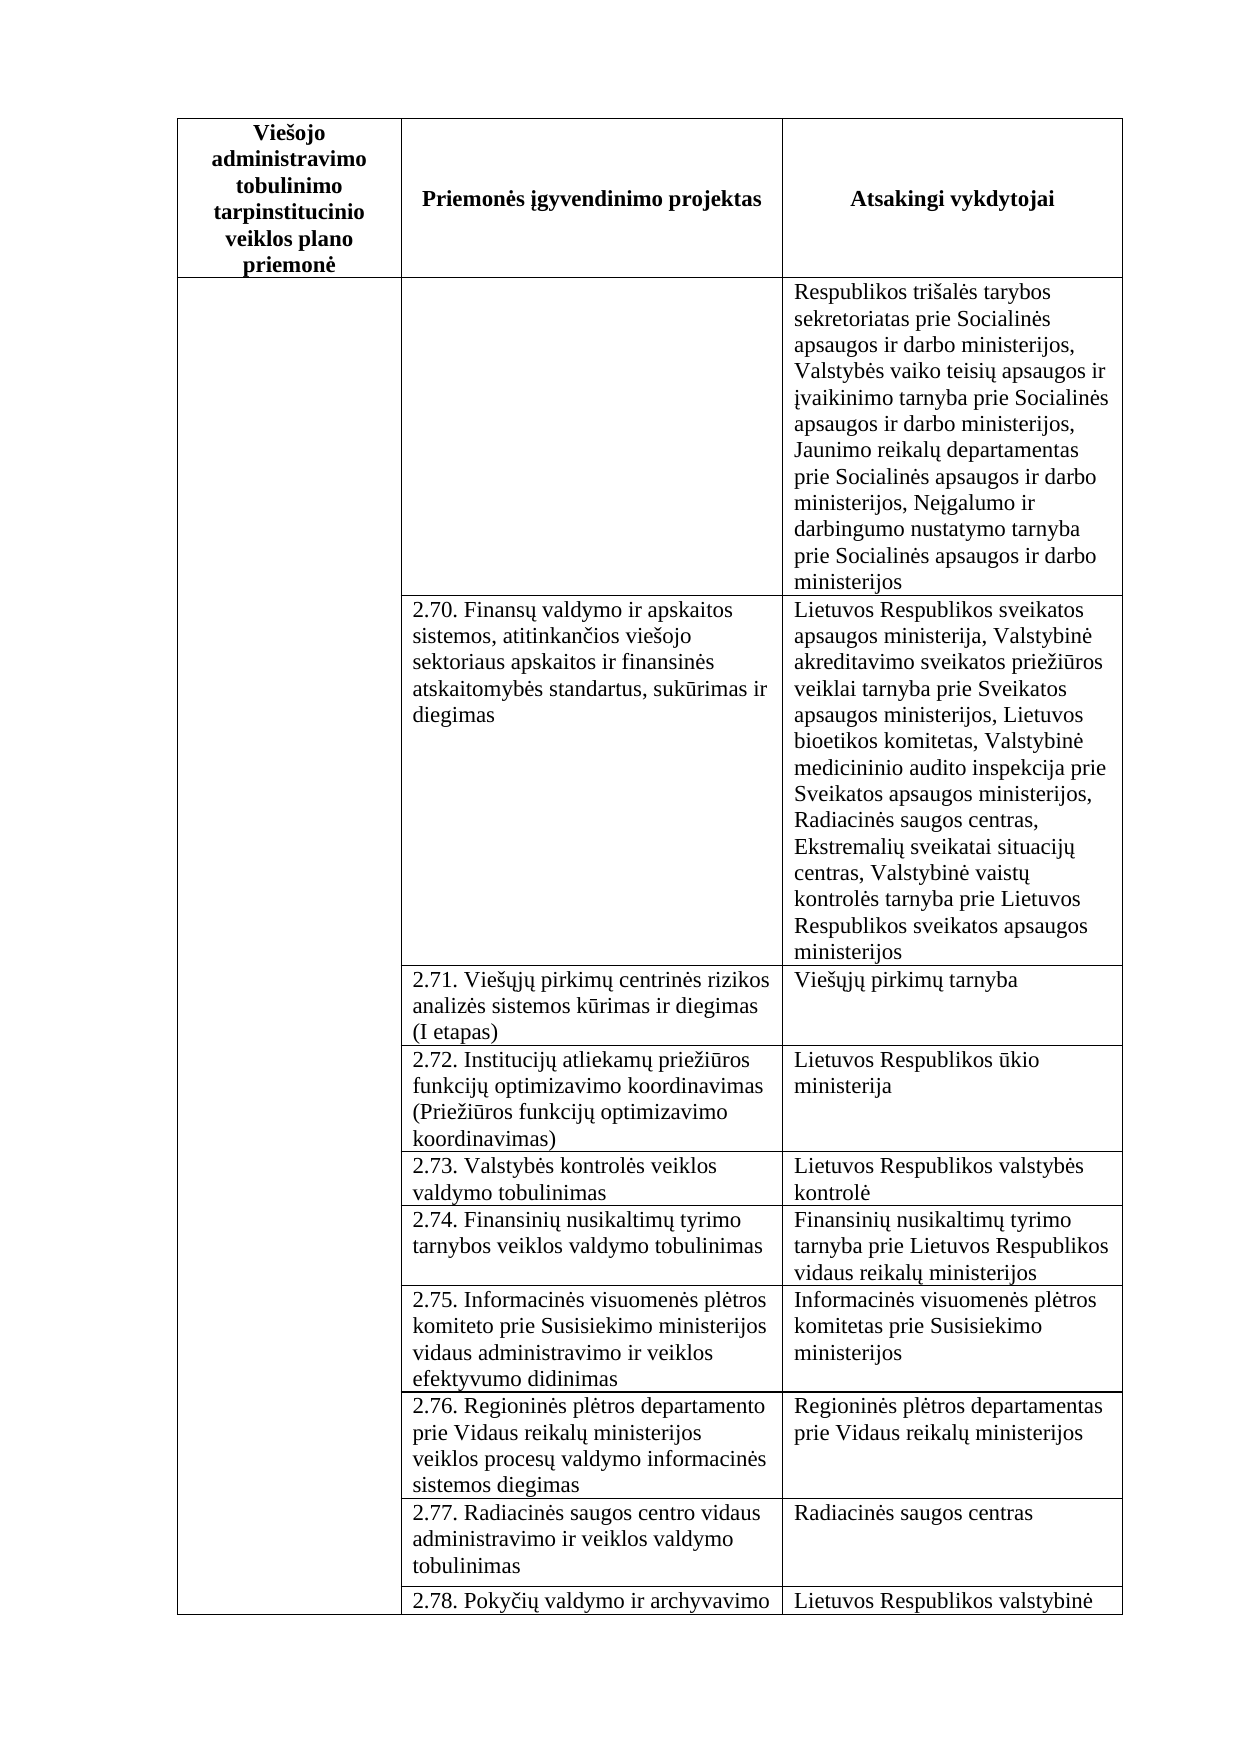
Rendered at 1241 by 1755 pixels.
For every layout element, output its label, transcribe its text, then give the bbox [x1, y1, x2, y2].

table_cell [178, 278, 401, 1613]
table_cell [402, 278, 782, 594]
table_header Viešojo administravimo tobulinimo tarpinstitucinio veiklos plano priemonė [178, 119, 401, 277]
table_cell Lietuvos Respublikos sveikatos apsaugos ministerija, Valstybinė akreditavimo sveikatos priežiūros veiklai tarnyba prie Sveikatos apsaugos ministerijos, Lietuvos bioetikos komitetas, Valstybinė medicininio audito inspekcija prie Sveikatos apsaugos ministerijos, Radiacinės saugos centras, Ekstremalių sveikatai situacijų centras, Valstybinė vaistų kontrolės tarnyba prie Lietuvos Respublikos sveikatos apsaugos ministerijos [783, 596, 1122, 964]
table_cell 2.71. Viešųjų pirkimų centrinės rizikos analizės sistemos kūrimas ir diegimas (I etapas) [402, 966, 782, 1045]
table_cell 2.76. Regioninės plėtros departamento prie Vidaus reikalų ministerijos veiklos procesų valdymo informacinės sistemos diegimas [402, 1393, 782, 1498]
table_cell 2.77. Radiacinės saugos centro vidaus administravimo ir veiklos valdymo tobulinimas [402, 1499, 782, 1586]
table_header Priemonės įgyvendinimo projektas [402, 119, 782, 277]
table_cell Respublikos trišalės tarybos sekretoriatas prie Socialinės apsaugos ir darbo ministerijos, Valstybės vaiko teisių apsaugos ir įvaikinimo tarnyba prie Socialinės apsaugos ir darbo ministerijos, Jaunimo reikalų departamentas prie Socialinės apsaugos ir darbo ministerijos, Neįgalumo ir darbingumo nustatymo tarnyba prie Socialinės apsaugos ir darbo ministerijos [783, 278, 1122, 594]
table_cell 2.78. Pokyčių valdymo ir archyvavimo [402, 1587, 782, 1613]
table_cell Lietuvos Respublikos valstybinė [783, 1587, 1122, 1613]
table_cell 2.70. Finansų valdymo ir apskaitos sistemos, atitinkančios viešojo sektoriaus apskaitos ir finansinės atskaitomybės standartus, sukūrimas ir diegimas [402, 596, 782, 964]
table_cell 2.72. Institucijų atliekamų priežiūros funkcijų optimizavimo koordinavimas (Priežiūros funkcijų optimizavimo koordinavimas) [402, 1046, 782, 1151]
table_cell 2.74. Finansinių nusikaltimų tyrimo tarnybos veiklos valdymo tobulinimas [402, 1206, 782, 1285]
table_cell Finansinių nusikaltimų tyrimo tarnyba prie Lietuvos Respublikos vidaus reikalų ministerijos [783, 1206, 1122, 1285]
table_cell Lietuvos Respublikos ūkio ministerija [783, 1046, 1122, 1151]
table_cell Lietuvos Respublikos valstybės kontrolė [783, 1152, 1122, 1205]
table_cell Radiacinės saugos centras [783, 1499, 1122, 1586]
table_cell Viešųjų pirkimų tarnyba [783, 966, 1122, 1045]
table_cell Informacinės visuomenės plėtros komitetas prie Susisiekimo ministerijos [783, 1286, 1122, 1391]
table_cell 2.73. Valstybės kontrolės veiklos valdymo tobulinimas [402, 1152, 782, 1205]
table_cell Regioninės plėtros departamentas prie Vidaus reikalų ministerijos [783, 1393, 1122, 1498]
table_header Atsakingi vykdytojai [783, 119, 1122, 277]
table_cell 2.75. Informacinės visuomenės plėtros komiteto prie Susisiekimo ministerijos vidaus administravimo ir veiklos efektyvumo didinimas [402, 1286, 782, 1391]
